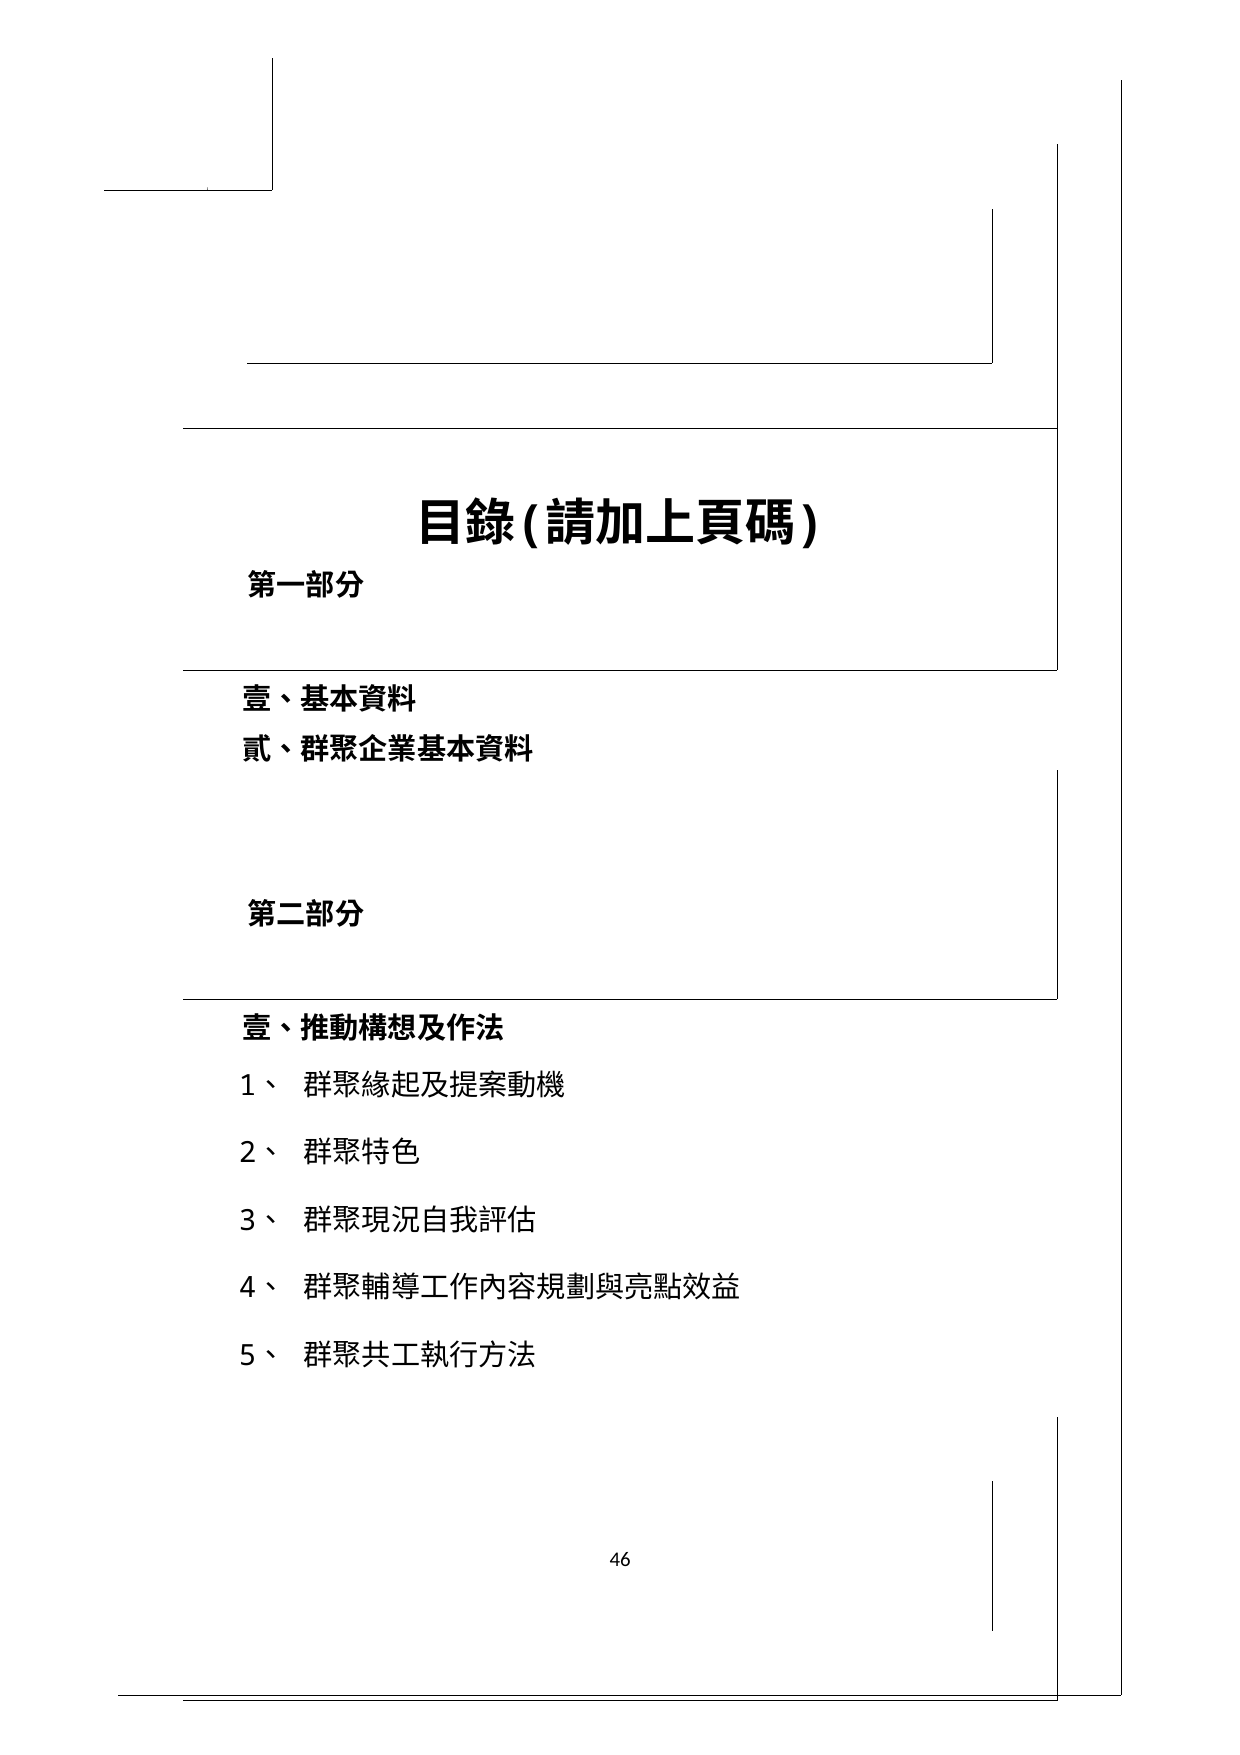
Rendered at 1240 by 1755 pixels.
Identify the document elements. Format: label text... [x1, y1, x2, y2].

list 群聚輔導工作內容規劃與亮點效益 [239, 1264, 1057, 1306]
text 第二部分 [183, 884, 1057, 999]
list 群聚現況自我評估 [239, 1196, 1057, 1239]
text 壹、推動構想及作法 [183, 999, 1057, 1049]
text 貳、群聚企業基本資料 [183, 720, 1057, 770]
list 群聚緣起及提案動機 [239, 1061, 1057, 1104]
text 壹、基本資料 [183, 670, 1057, 720]
list 群聚特色 [239, 1129, 1057, 1171]
text 目錄(請加上頁碼) [183, 482, 1057, 555]
list 群聚共工執行方法 [239, 1331, 1057, 1373]
text 第一部分 [183, 555, 1057, 670]
